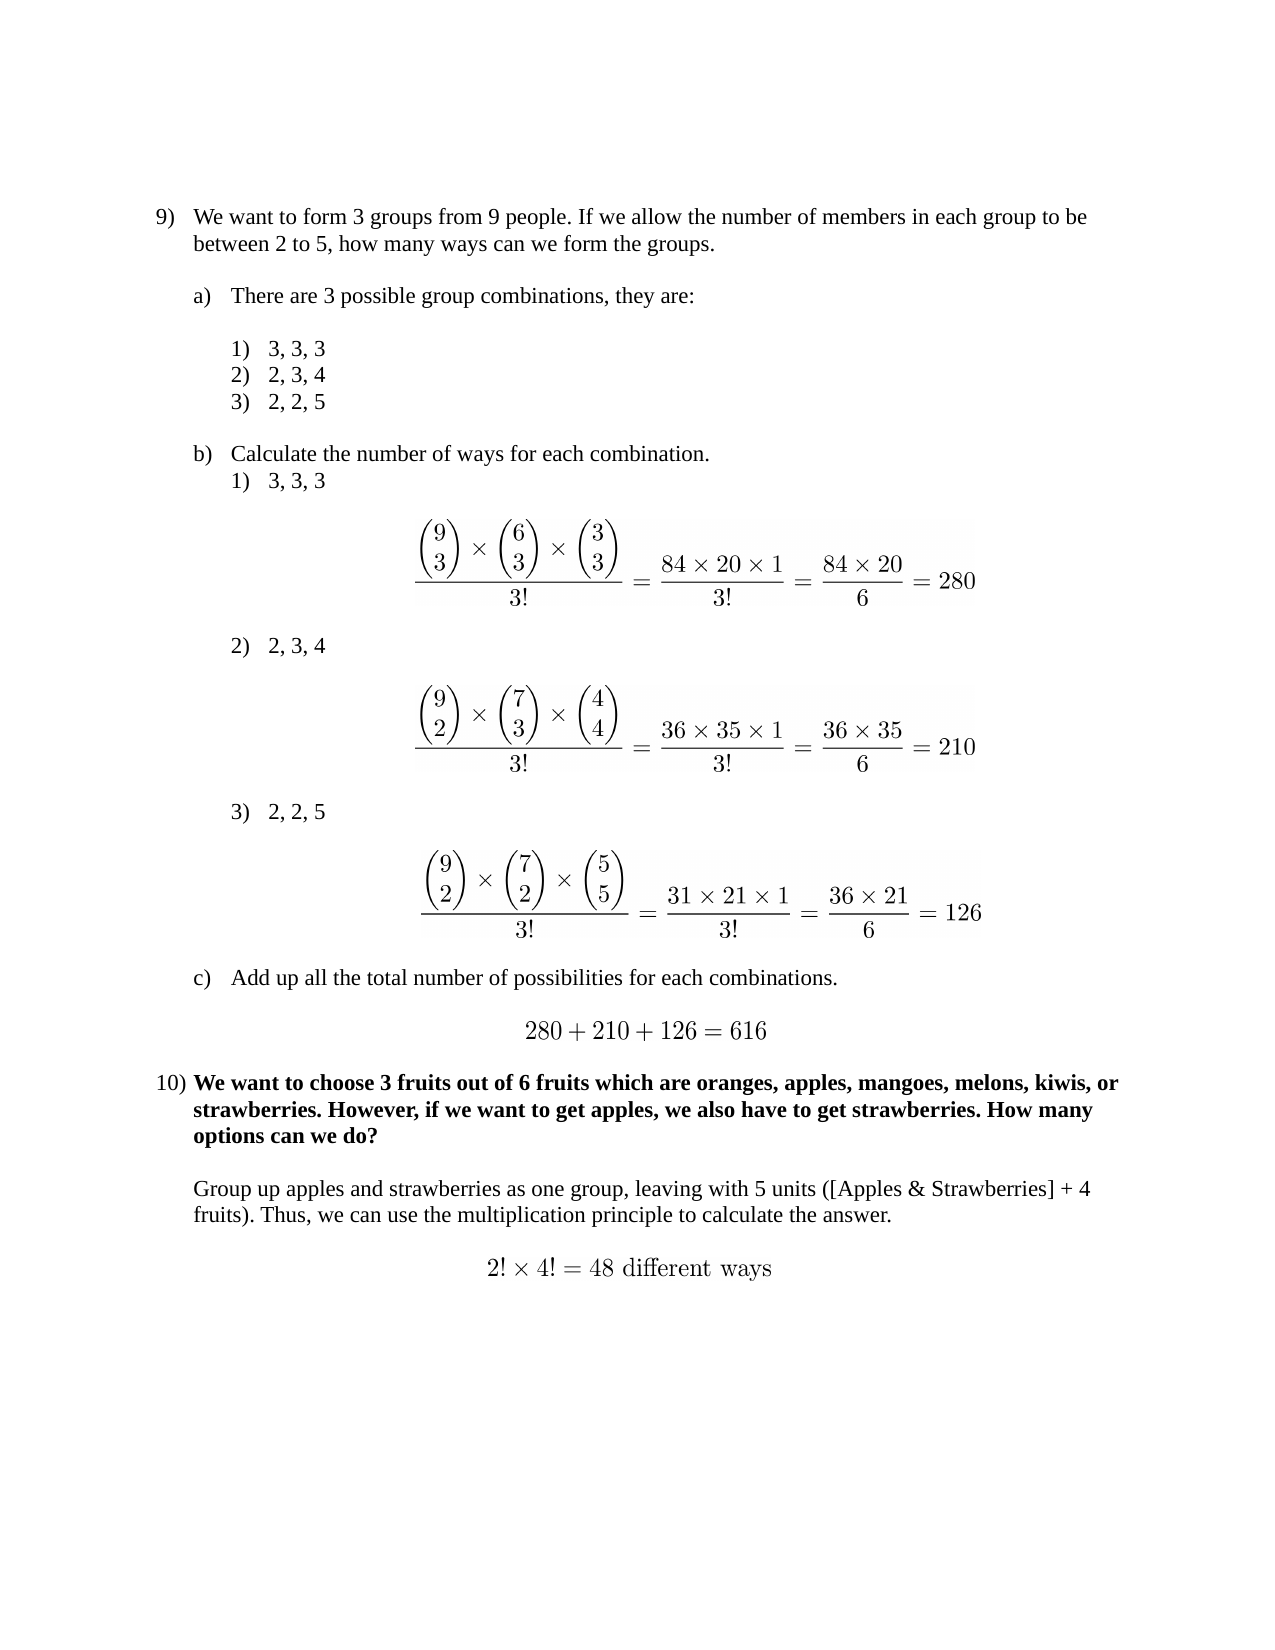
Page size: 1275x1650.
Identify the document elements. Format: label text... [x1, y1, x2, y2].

list There are 3 possible group combinations, they are: [193, 282, 1157, 335]
picture [415, 685, 975, 772]
list 2, 2, 5 [231, 388, 1157, 440]
list Add up all the total number of possibilities for each combinations. [193, 964, 1157, 1069]
list 2, 2, 5 [231, 798, 1157, 964]
list 2, 3, 4 [231, 361, 1157, 388]
picture [415, 519, 975, 606]
picture [488, 1257, 771, 1281]
list 2, 3, 4 [231, 632, 1157, 798]
list We want to choose 3 fruits out of 6 fruits which are oranges, apples, mangoes, melons, kiwis, or strawberries. However, if we want to get apples, we also have to get strawberries. How many options can we do? Group up apples and strawberries as one group, leaving with 5 units ([Apples & Strawberries] + 4 fruits). Thus, we can use the multiplication principle to calculate the answer. [156, 1069, 1157, 1280]
list 3, 3, 3 [231, 467, 1157, 632]
list We want to form 3 groups from 9 people. If we allow the number of members in each group to be between 2 to 5, how many ways can we form the groups. [156, 203, 1157, 282]
list Calculate the number of ways for each combination. [193, 440, 1157, 467]
picture [421, 850, 981, 938]
picture [526, 1021, 766, 1041]
list 3, 3, 3 [231, 335, 1157, 361]
